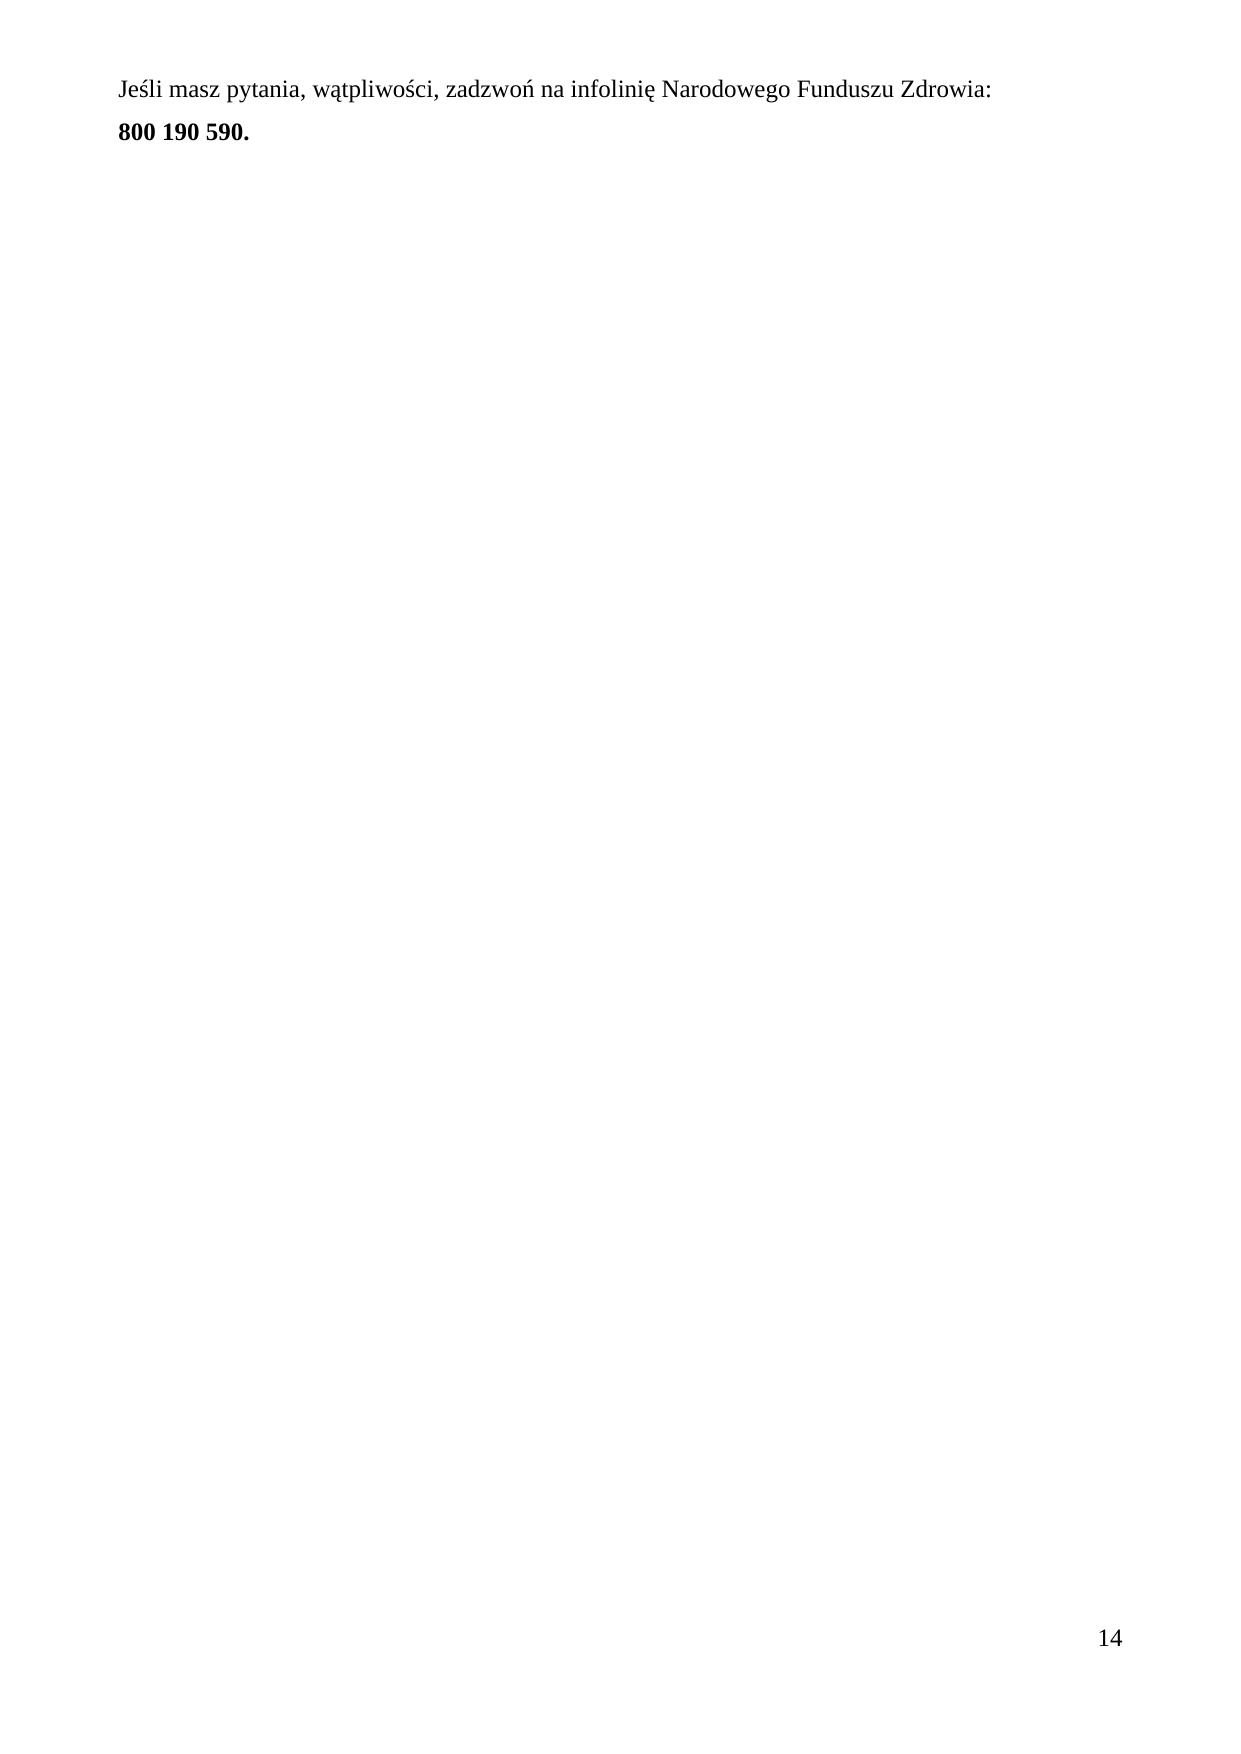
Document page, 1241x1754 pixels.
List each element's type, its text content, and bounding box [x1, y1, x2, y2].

text Jeśli masz pytania, wątpliwości, zadzwoń na infolinię Narodowego Funduszu Zdrowia: 800 190 590. [118, 74, 1122, 146]
